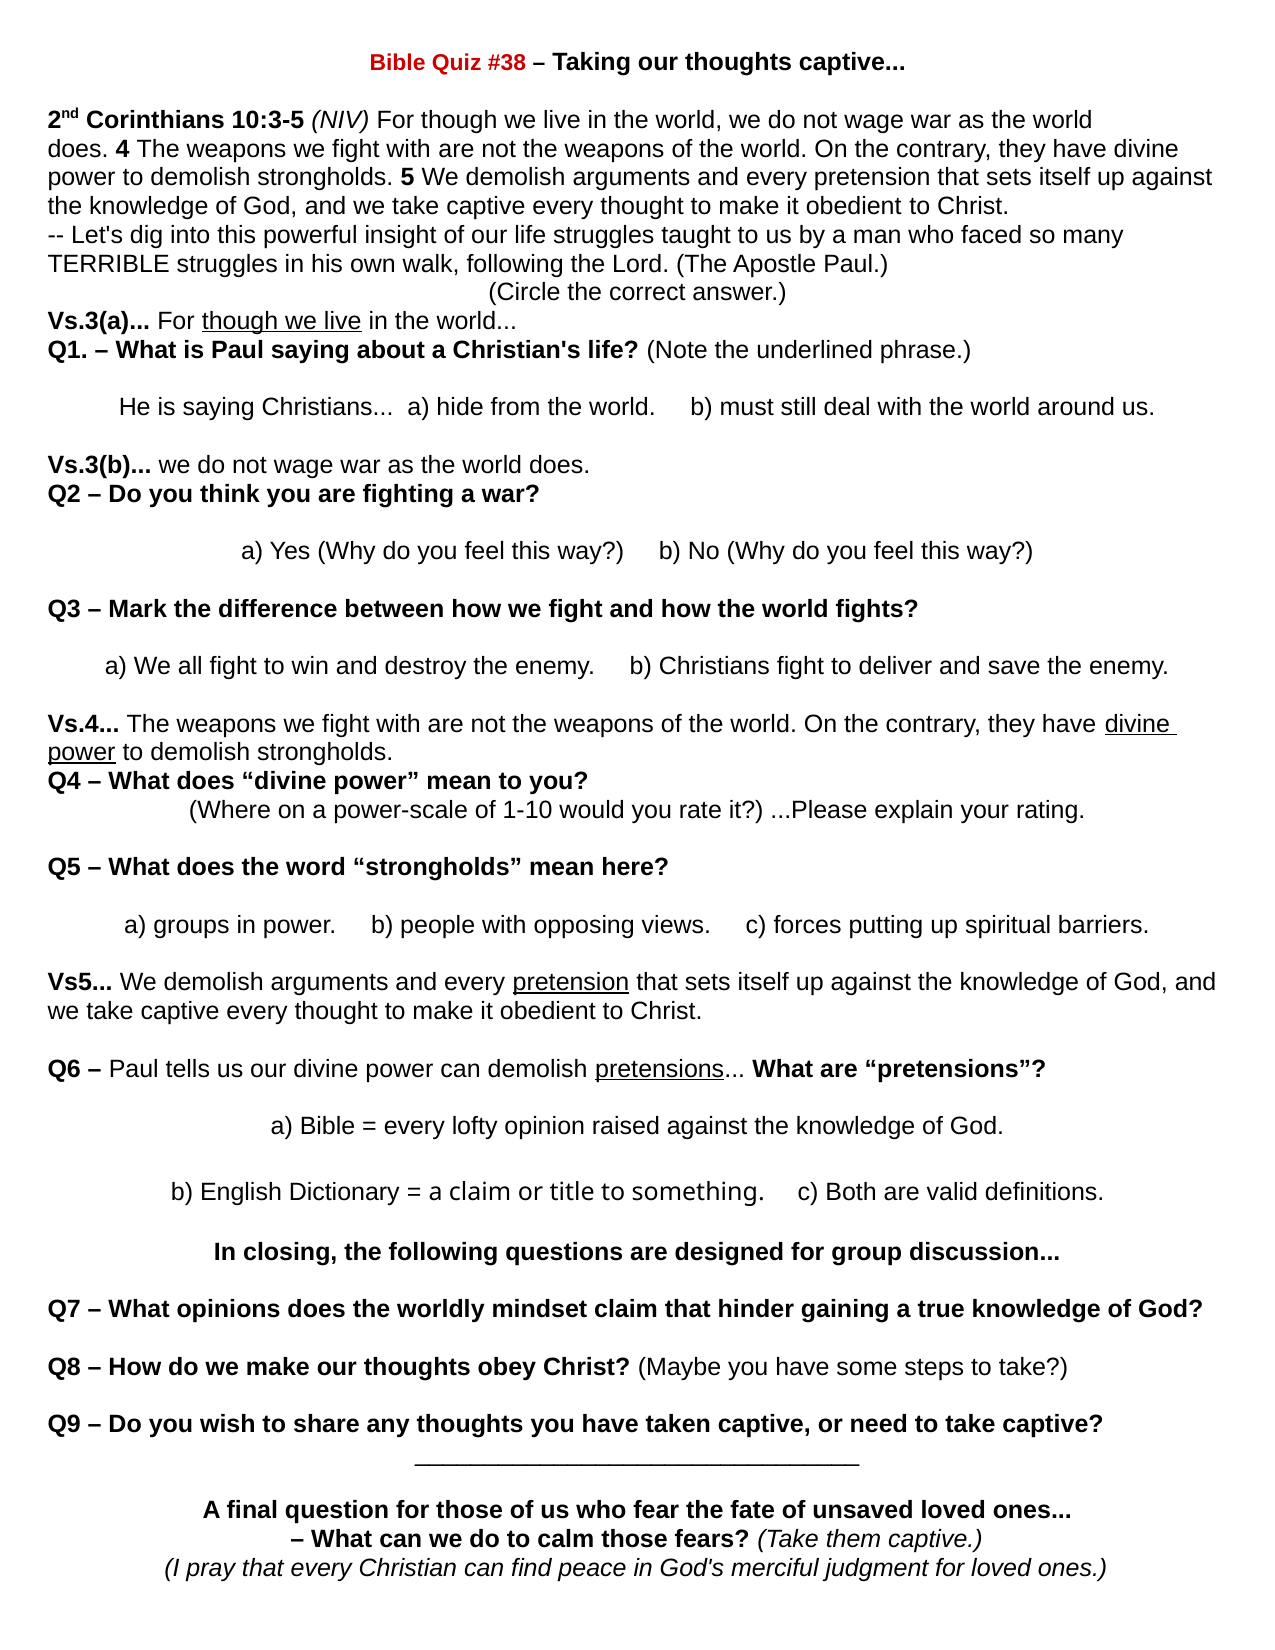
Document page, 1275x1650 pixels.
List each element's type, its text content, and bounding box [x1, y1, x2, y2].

text Bible Quiz #38 – Taking our thoughts captive... [47, 47, 1228, 76]
text Q9 – Do you wish to share any thoughts you have taken captive, or need to take captive? [47, 1409, 1228, 1438]
text A final question for those of us who fear the fate of unsaved loved ones... [47, 1495, 1228, 1524]
text Q4 – What does “divine power” mean to you? [47, 766, 1228, 795]
text Q3 – Mark the difference between how we fight and how the world fights? [47, 593, 1228, 622]
text (Circle the correct answer.) [47, 277, 1228, 306]
text Vs.3(b)... we do not wage war as the world does. [47, 450, 1228, 478]
text In closing, the following questions are designed for group discussion... [47, 1237, 1228, 1265]
text He is saying Christians... a) hide from the world. b) must still deal with the world around us. [47, 392, 1228, 421]
text Vs.4... The weapons we fight with are not the weapons of the world. On the contrary, they have divine power to demolish strongholds. [47, 708, 1228, 766]
text -- Let's dig into this powerful insight of our life struggles taught to us by a man who faced so many TERRIBLE struggles in his own walk, following the Lord. (The Apostle Paul.) [47, 220, 1228, 277]
text (Where on a power-scale of 1-10 would you rate it?) ...Please explain your rating. [47, 795, 1228, 823]
text Q7 – What opinions does the worldly mindset claim that hinder gaining a true knowledge of God? [47, 1294, 1228, 1323]
text 2nd Corinthians 10:3-5 (NIV) For though we live in the world, we do not wage war as the world does. 4 The weapons we fight with are not the weapons of the world. On the contrary, they have divine power to demolish strongholds. 5 We demolish arguments and every pretension that sets itself up against the knowledge of God, and we take captive every thought to make it obedient to Christ. [47, 105, 1228, 220]
text Q8 – How do we make our thoughts obey Christ? (Maybe you have some steps to take?) [47, 1352, 1228, 1380]
text a) groups in power. b) people with opposing views. c) forces putting up spiritual barriers. [47, 910, 1228, 938]
text Q1. – What is Paul saying about a Christian's life? (Note the underlined phrase.) [47, 335, 1228, 363]
text a) Yes (Why do you feel this way?) b) No (Why do you feel this way?) [47, 536, 1228, 565]
text Vs5... We demolish arguments and every pretension that sets itself up against the knowledge of God, and we take captive every thought to make it obedient to Christ. [47, 967, 1228, 1025]
text (I pray that every Christian can find peace in God's merciful judgment for loved ones.) [47, 1553, 1228, 1582]
text Vs.3(a)... For though we live in the world... [47, 306, 1228, 335]
text a) We all fight to win and destroy the enemy. b) Christians fight to deliver and save the enemy. [47, 651, 1228, 680]
text Q6 – Paul tells us our divine power can demolish pretensions... What are “pretensions”? [47, 1053, 1228, 1082]
text ________________________________ [47, 1438, 1228, 1467]
text Q2 – Do you think you are fighting a war? [47, 478, 1228, 507]
text a) Bible = every lofty opinion raised against the knowledge of God. [47, 1111, 1228, 1140]
text – What can we do to calm those fears? (Take them captive.) [47, 1524, 1228, 1553]
text b) English Dictionary = a claim or title to something. c) Both are valid definitions. [47, 1174, 1228, 1208]
text Q5 – What does the word “strongholds” mean here? [47, 852, 1228, 881]
